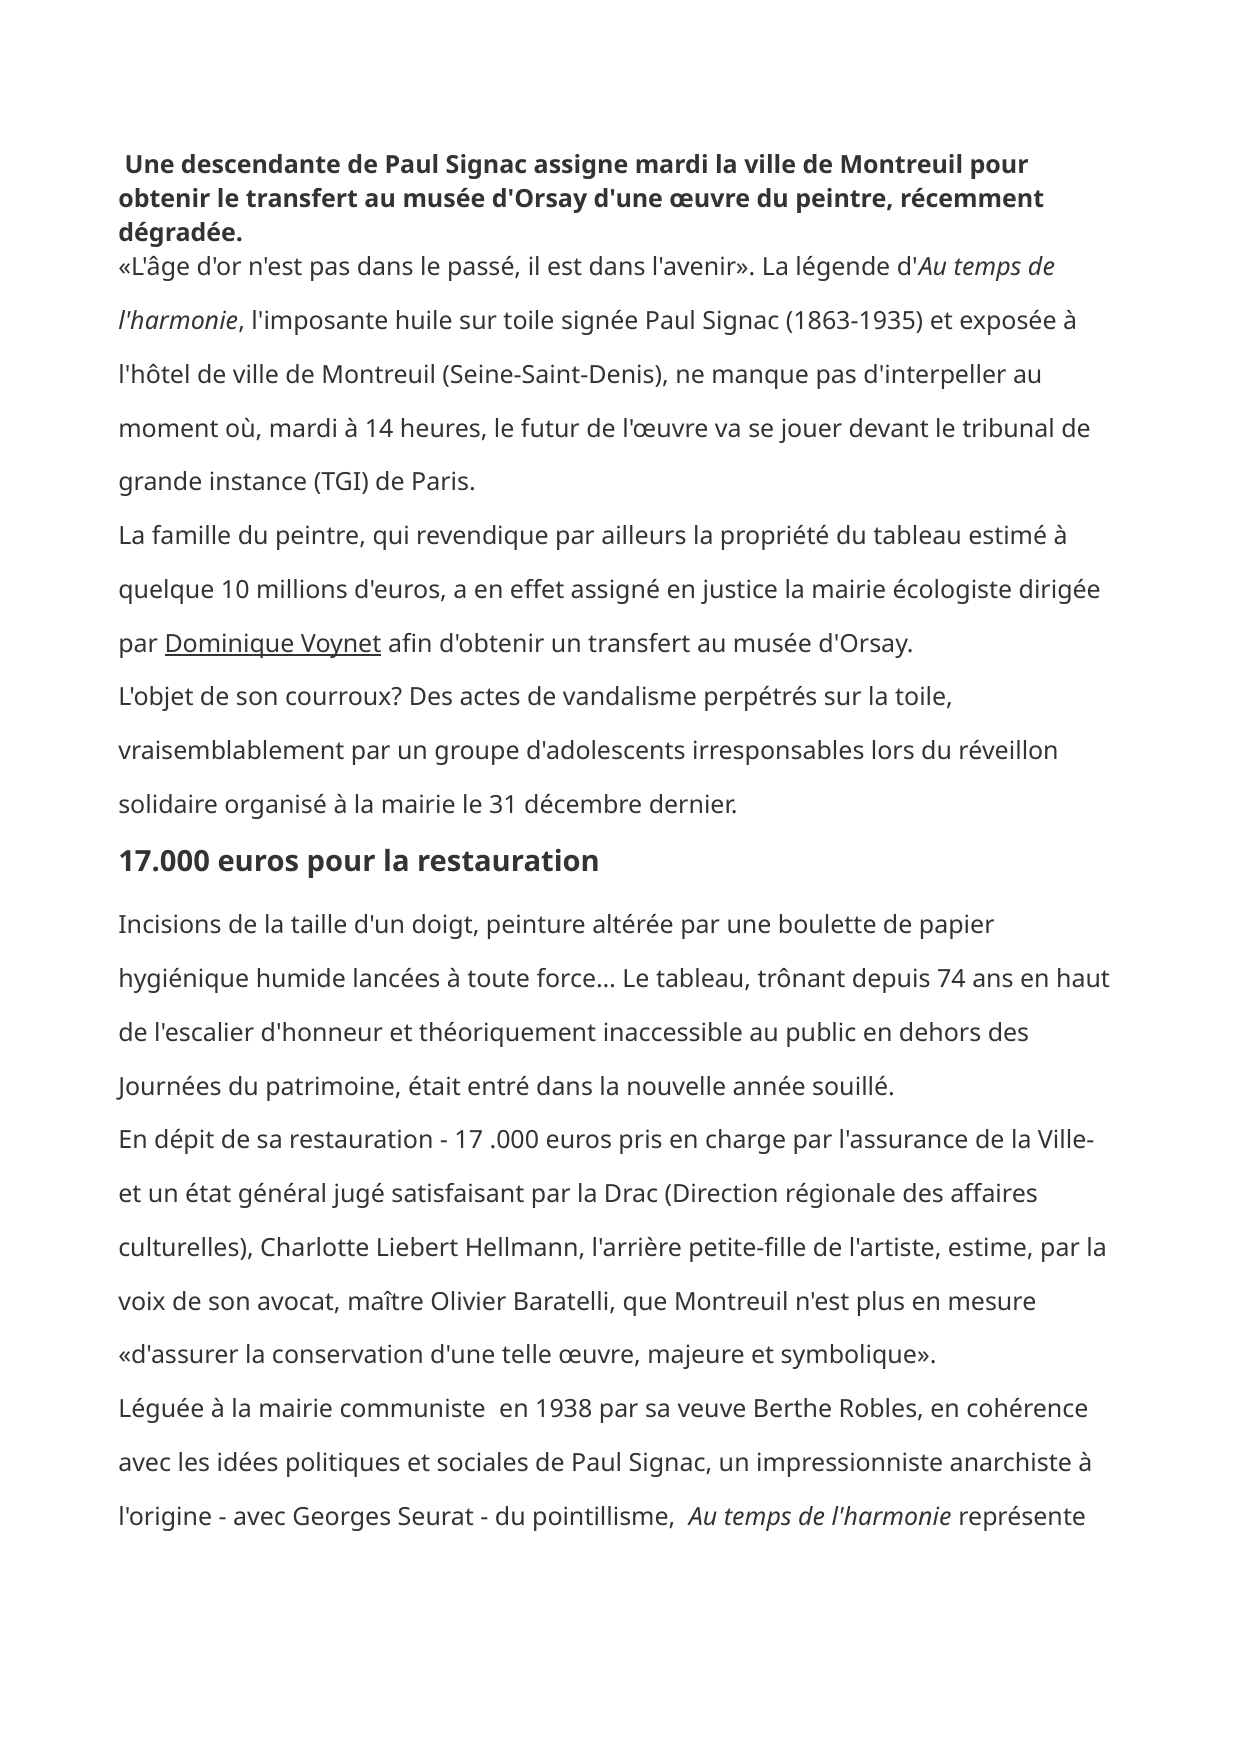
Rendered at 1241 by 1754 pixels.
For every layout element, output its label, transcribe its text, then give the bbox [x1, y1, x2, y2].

text «L'âge d'or n'est pas dans le passé, il est dans l'avenir». La légende d'Au temps de l'harmonie, l'imposante huile sur toile signée Paul Signac (1863-1935) et exposée à l'hôtel de ville de Montreuil (Seine-Saint-Denis), ne manque pas d'interpeller au moment où, mardi à 14 heures, le futur de l'œuvre va se jouer devant le tribunal de grande instance (TGI) de Paris. [118, 249, 1122, 498]
text En dépit de sa restauration - 17 .000 euros pris en charge par l'assurance de la Ville- et un état général jugé satisfaisant par la Drac (Direction régionale des affaires culturelles), Charlotte Liebert Hellmann, l'arrière petite-fille de l'artiste, estime, par la voix de son avocat, maître Olivier Baratelli, que Montreuil n'est plus en mesure «d'assurer la conservation d'une telle œuvre, majeure et symbolique». [118, 1122, 1122, 1371]
text L'objet de son courroux? Des actes de vandalisme perpétrés sur la toile, vraisemblablement par un groupe d'adolescents irresponsables lors du réveillon solidaire organisé à la mairie le 31 décembre dernier. [118, 679, 1122, 821]
text Incisions de la taille d'un doigt, peinture altérée par une boulette de papier hygiénique humide lancées à toute force… Le tableau, trônant depuis 74 ans en haut de l'escalier d'honneur et théoriquement inaccessible au public en dehors des Journées du patrimoine, était entré dans la nouvelle année souillé. [118, 907, 1122, 1102]
text La famille du peintre, qui revendique par ailleurs la propriété du tableau estimé à quelque 10 millions d'euros, a en effet assigné en justice la mairie écologiste dirigée par Dominique Voynet afin d'obtenir un transfert au musée d'Orsay. [118, 518, 1122, 659]
text Léguée à la mairie communiste en 1938 par sa veuve Berthe Robles, en cohérence avec les idées politiques et sociales de Paul Signac, un impressionniste anarchiste à l'origine - avec Georges Seurat - du pointillisme, Au temps de l'harmonie représente [118, 1391, 1122, 1532]
subtitle 17.000 euros pour la restauration [118, 840, 1122, 880]
text Une descendante de Paul Signac assigne mardi la ville de Montreuil pour obtenir le transfert au musée d'Orsay d'une œuvre du peintre, récemment dégradée. [118, 147, 1122, 249]
